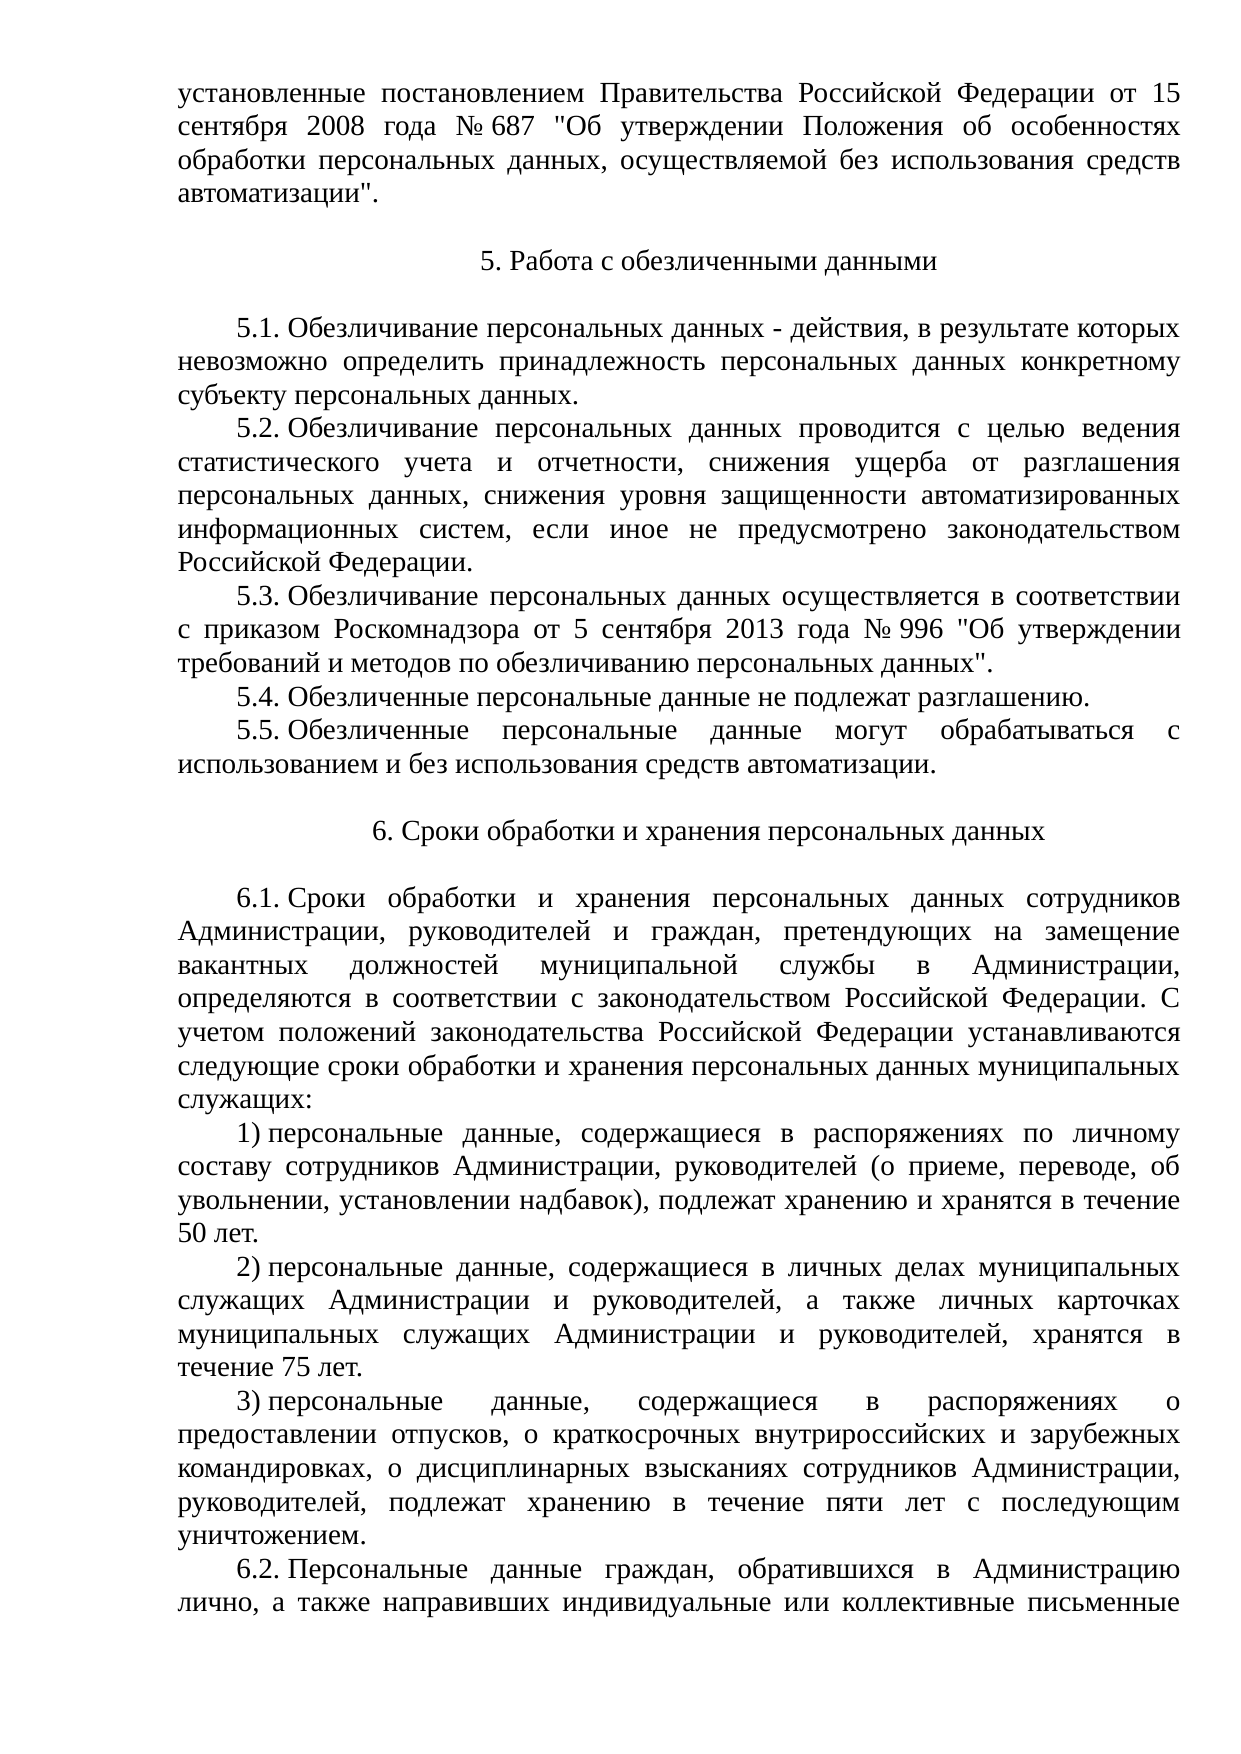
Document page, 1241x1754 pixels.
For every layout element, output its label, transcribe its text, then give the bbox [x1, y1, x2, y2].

text установленные постановлением Правительства Российской Федерации от 15 сентября 2008 года № 687 "Об утверждении Положения об особенностях обработки персональных данных, осуществляемой без использования средств автоматизации". [177, 75, 1181, 209]
text 3) персональные данные, содержащиеся в распоряжениях о предоставлении отпусков, о краткосрочных внутрироссийских и зарубежных командировках, о дисциплинарных взысканиях сотрудников Администрации, руководителей, подлежат хранению в течение пяти лет с последующим уничтожением. [177, 1383, 1181, 1551]
text 5.2. Обезличивание персональных данных проводится с целью ведения статистического учета и отчетности, снижения ущерба от разглашения персональных данных, снижения уровня защищенности автоматизированных информационных систем, если иное не предусмотрено законодательством Российской Федерации. [177, 410, 1181, 578]
text 6.1. Сроки обработки и хранения персональных данных сотрудников Администрации, руководителей и граждан, претендующих на замещение вакантных должностей муниципальной службы в Администрации, определяются в соответствии с законодательством Российской Федерации. С учетом положений законодательства Российской Федерации устанавливаются следующие сроки обработки и хранения персональных данных муниципальных служащих: [177, 880, 1181, 1115]
text 5.5. Обезличенные персональные данные могут обрабатываться с использованием и без использования средств автоматизации. [177, 712, 1181, 779]
text 5.1. Обезличивание персональных данных - действия, в результате которых невозможно определить принадлежность персональных данных конкретному субъекту персональных данных. [177, 310, 1181, 410]
text 6.2. Персональные данные граждан, обратившихся в Администрацию лично, а также направивших индивидуальные или коллективные письменные [177, 1551, 1181, 1618]
text 2) персональные данные, содержащиеся в личных делах муниципальных служащих Администрации и руководителей, а также личных карточках муниципальных служащих Администрации и руководителей, хранятся в течение 75 лет. [177, 1249, 1181, 1383]
text 1) персональные данные, содержащиеся в распоряжениях по личному составу сотрудников Администрации, руководителей (о приеме, переводе, об увольнении, установлении надбавок), подлежат хранению и хранятся в течение 50 лет. [177, 1115, 1181, 1249]
text 5.3. Обезличивание персональных данных осуществляется в соответствии с приказом Роскомнадзора от 5 сентября 2013 года № 996 "Об утверждении требований и методов по обезличиванию персональных данных". [177, 578, 1181, 679]
text 6. Сроки обработки и хранения персональных данных [177, 813, 1181, 846]
text 5. Работа с обезличенными данными [177, 243, 1181, 276]
text 5.4. Обезличенные персональные данные не подлежат разглашению. [177, 679, 1181, 712]
